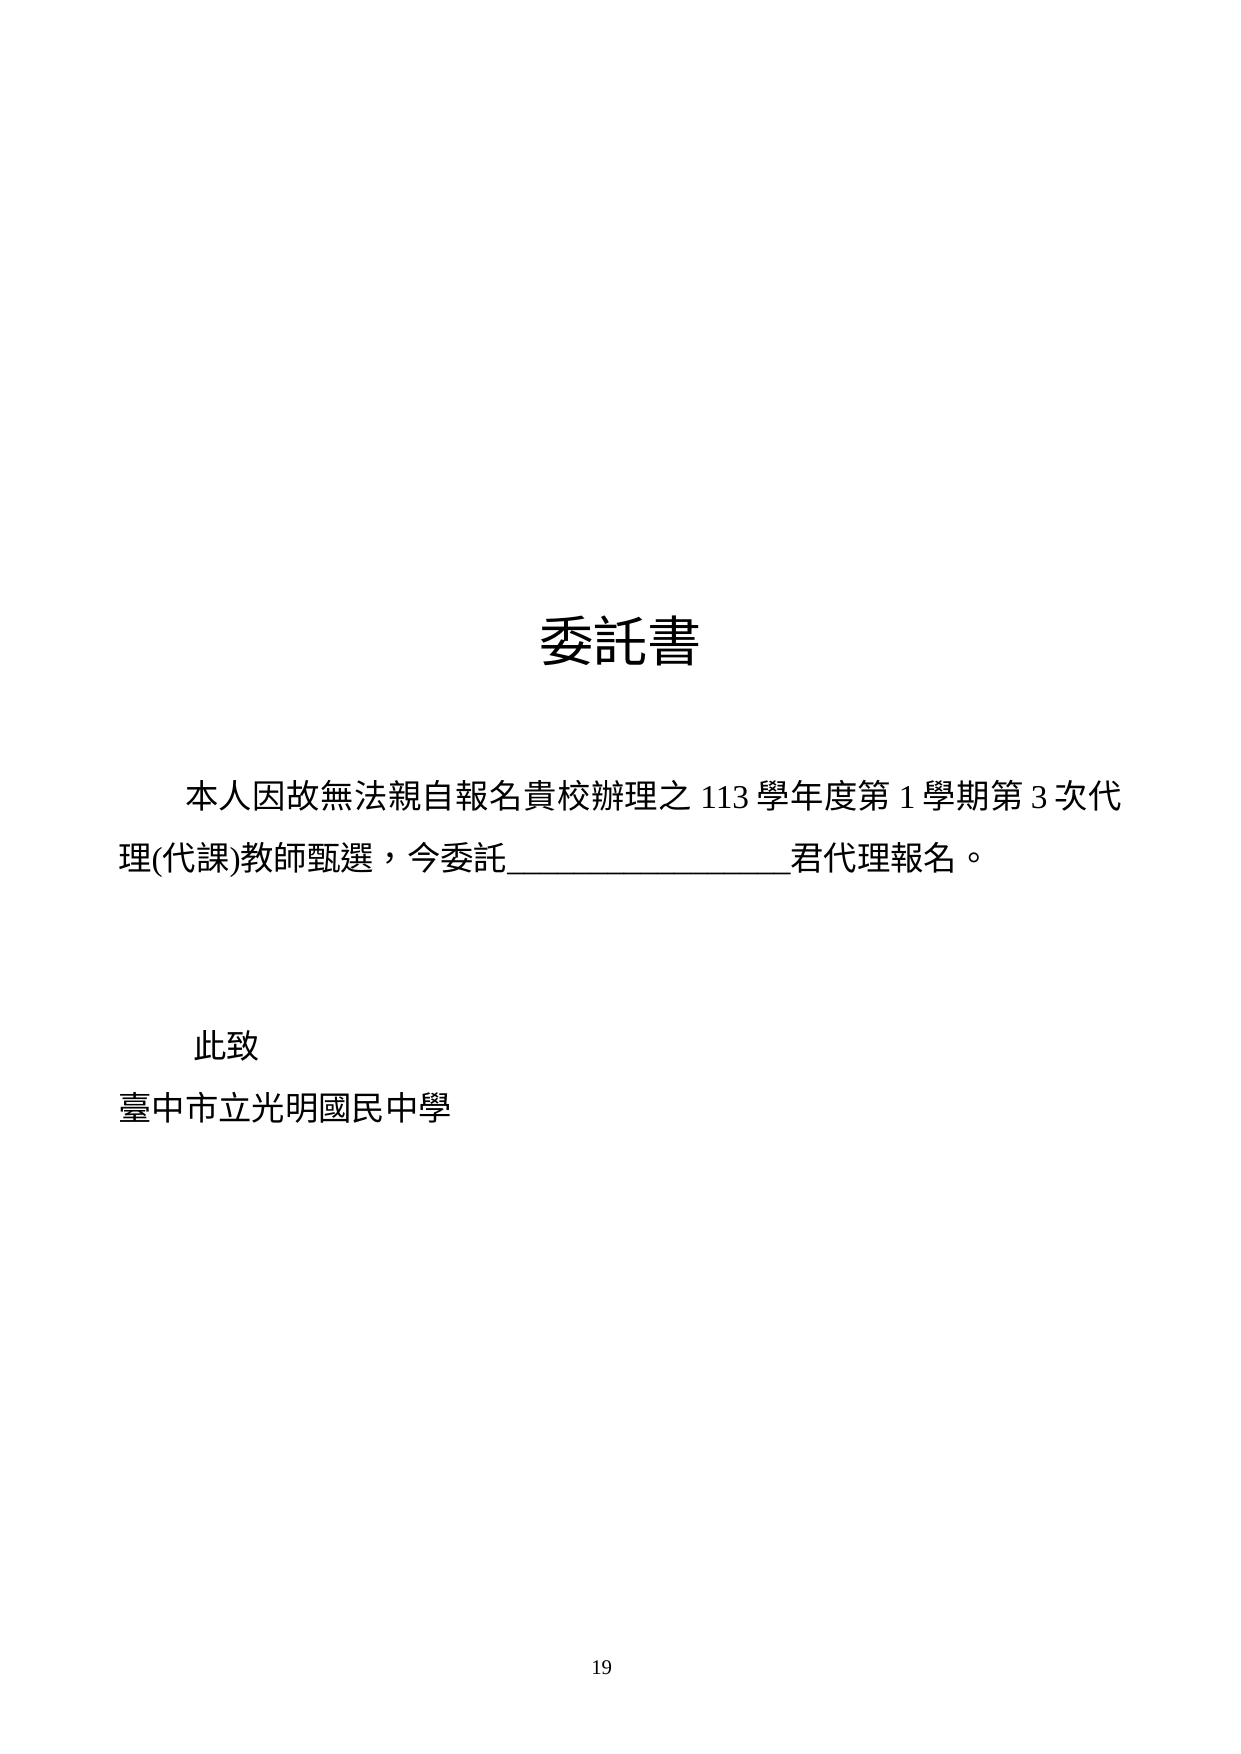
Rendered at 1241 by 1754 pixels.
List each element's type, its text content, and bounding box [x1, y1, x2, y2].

text 臺中市立光明國民中學 [118, 1064, 1122, 1127]
text 此致 [118, 1002, 1122, 1064]
text 委託書 [118, 564, 1122, 689]
text 本人因故無法親自報名貴校辦理之113學年度第1學期第3次代理(代課)教師甄選，今委託_________________君代理報名。 [118, 752, 1122, 877]
